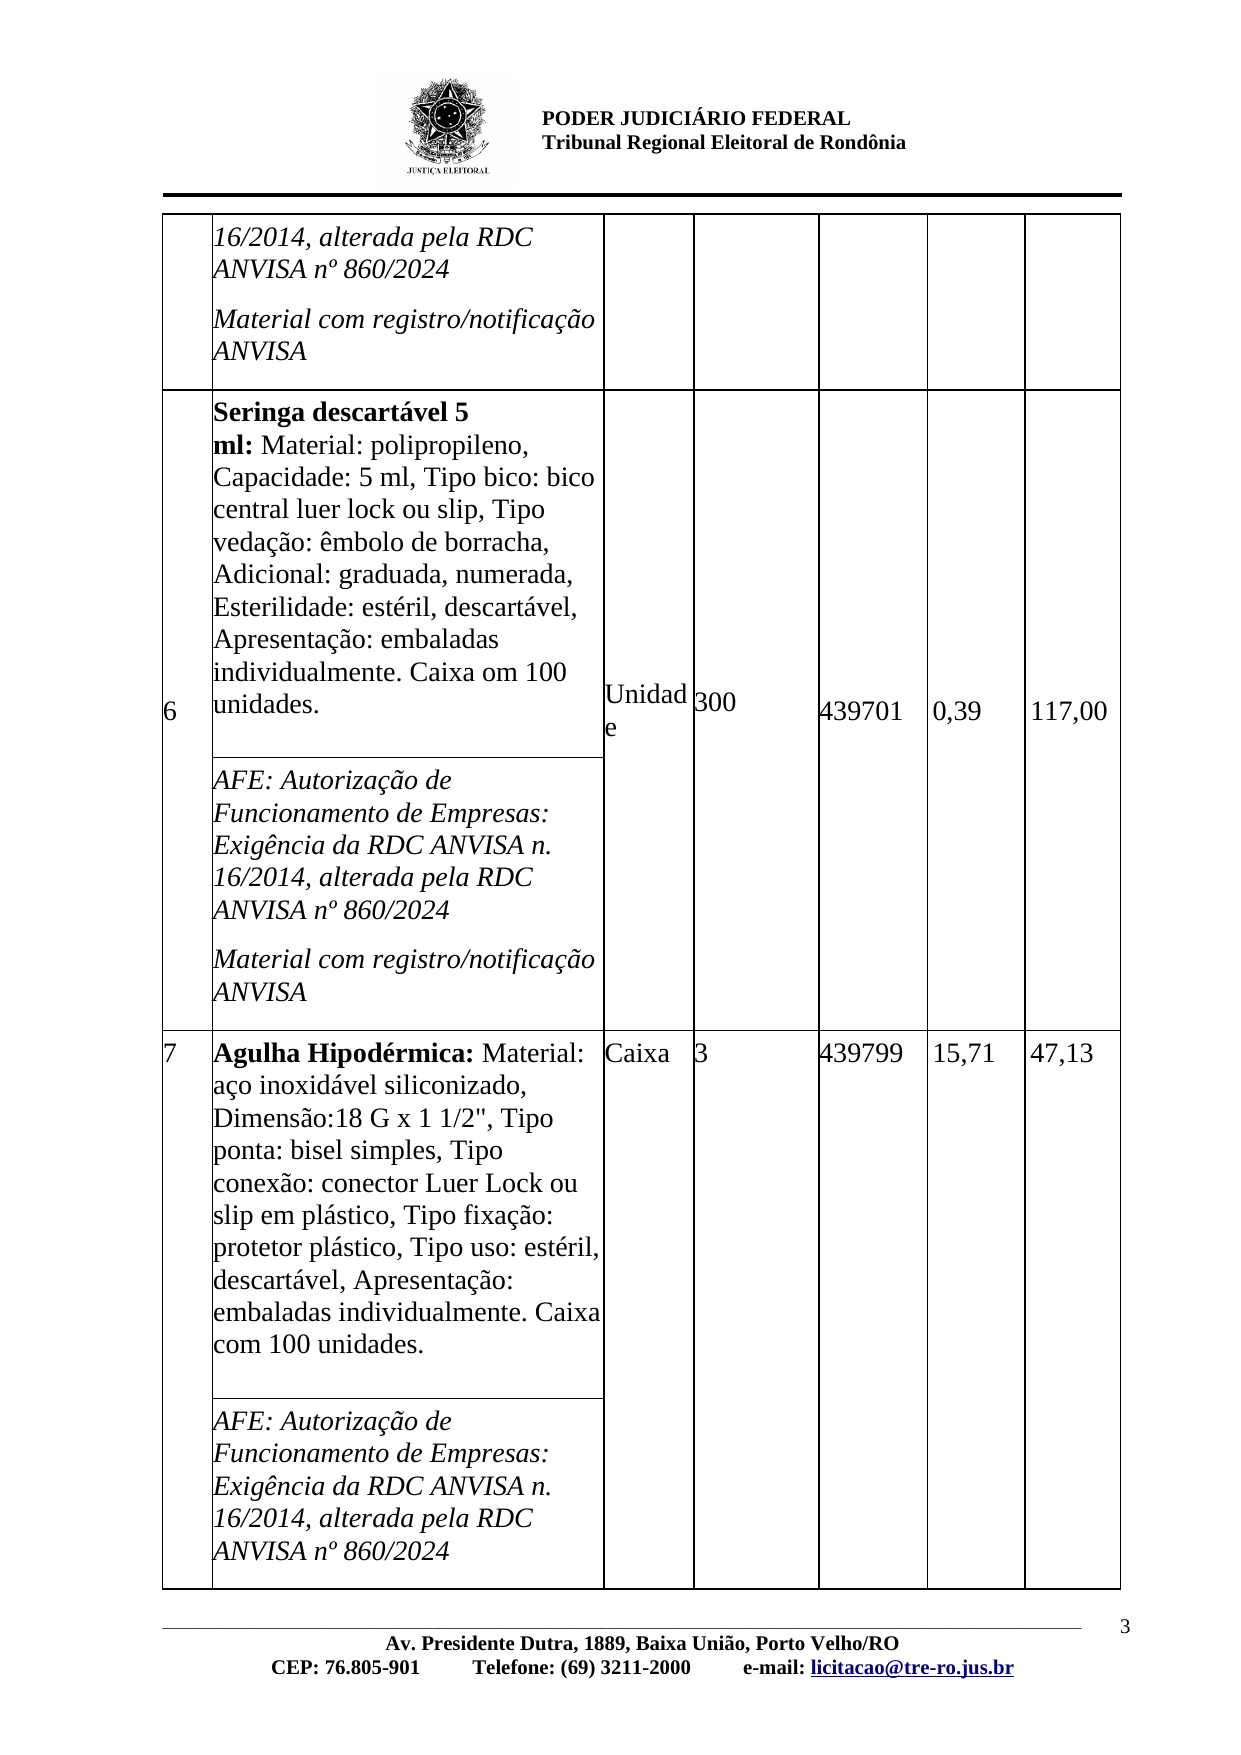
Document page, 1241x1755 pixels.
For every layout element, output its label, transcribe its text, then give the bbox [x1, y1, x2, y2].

table_cell Caixa [605, 1031, 693, 1588]
table_cell Agulha Hipodérmica: Material: aço inoxidável siliconizado, Dimensão:18 G x 1 1/2", Tipo ponta: bisel simples, Tipo conexão: conector Luer Lock ou slip em plástico, Tipo fixação: protetor plástico, Tipo uso: estéril, descartável, Apresentação: embaladas individualmente. Caixa com 100 unidades. [213, 1031, 603, 1397]
table_cell [820, 215, 927, 389]
table_cell 16/2014, alterada pela RDC ANVISA nº 860/2024 Material com registro/notificação ANVISA [213, 215, 603, 389]
table_cell AFE: Autorização de Funcionamento de Empresas: Exigência da RDC ANVISA n. 16/2014, alterada pela RDC ANVISA nº 860/2024 Material com registro/notificação ANVISA [213, 758, 603, 1029]
table_cell Seringa descartável 5 ml: Material: polipropileno, Capacidade: 5 ml, Tipo bico: bico central luer lock ou slip, Tipo vedação: êmbolo de borracha, Adicional: graduada, numerada, Esterilidade: estéril, descartável, Apresentação: embaladas individualmente. Caixa om 100 unidades. [213, 391, 603, 757]
table_cell 47,13 [1026, 1031, 1120, 1588]
table_cell 3 [695, 1031, 818, 1588]
table_cell 117,00 [1026, 391, 1120, 1029]
table_cell 0,39 [928, 391, 1024, 1029]
table_cell 300 [695, 391, 818, 1029]
table_cell Unidade [605, 391, 693, 1029]
table_cell [695, 215, 818, 389]
table_cell 439799 [820, 1031, 927, 1588]
table_cell [163, 215, 212, 389]
table_cell [605, 215, 693, 389]
table_cell 15,71 [928, 1031, 1024, 1588]
table_cell 7 [163, 1031, 212, 1588]
table_cell AFE: Autorização de Funcionamento de Empresas: Exigência da RDC ANVISA n. 16/2014, alterada pela RDC ANVISA nº 860/2024 [213, 1399, 603, 1588]
table_cell [928, 215, 1024, 389]
table_cell 439701 [820, 391, 927, 1029]
table_cell 6 [163, 391, 212, 1029]
table_cell [1026, 215, 1120, 389]
